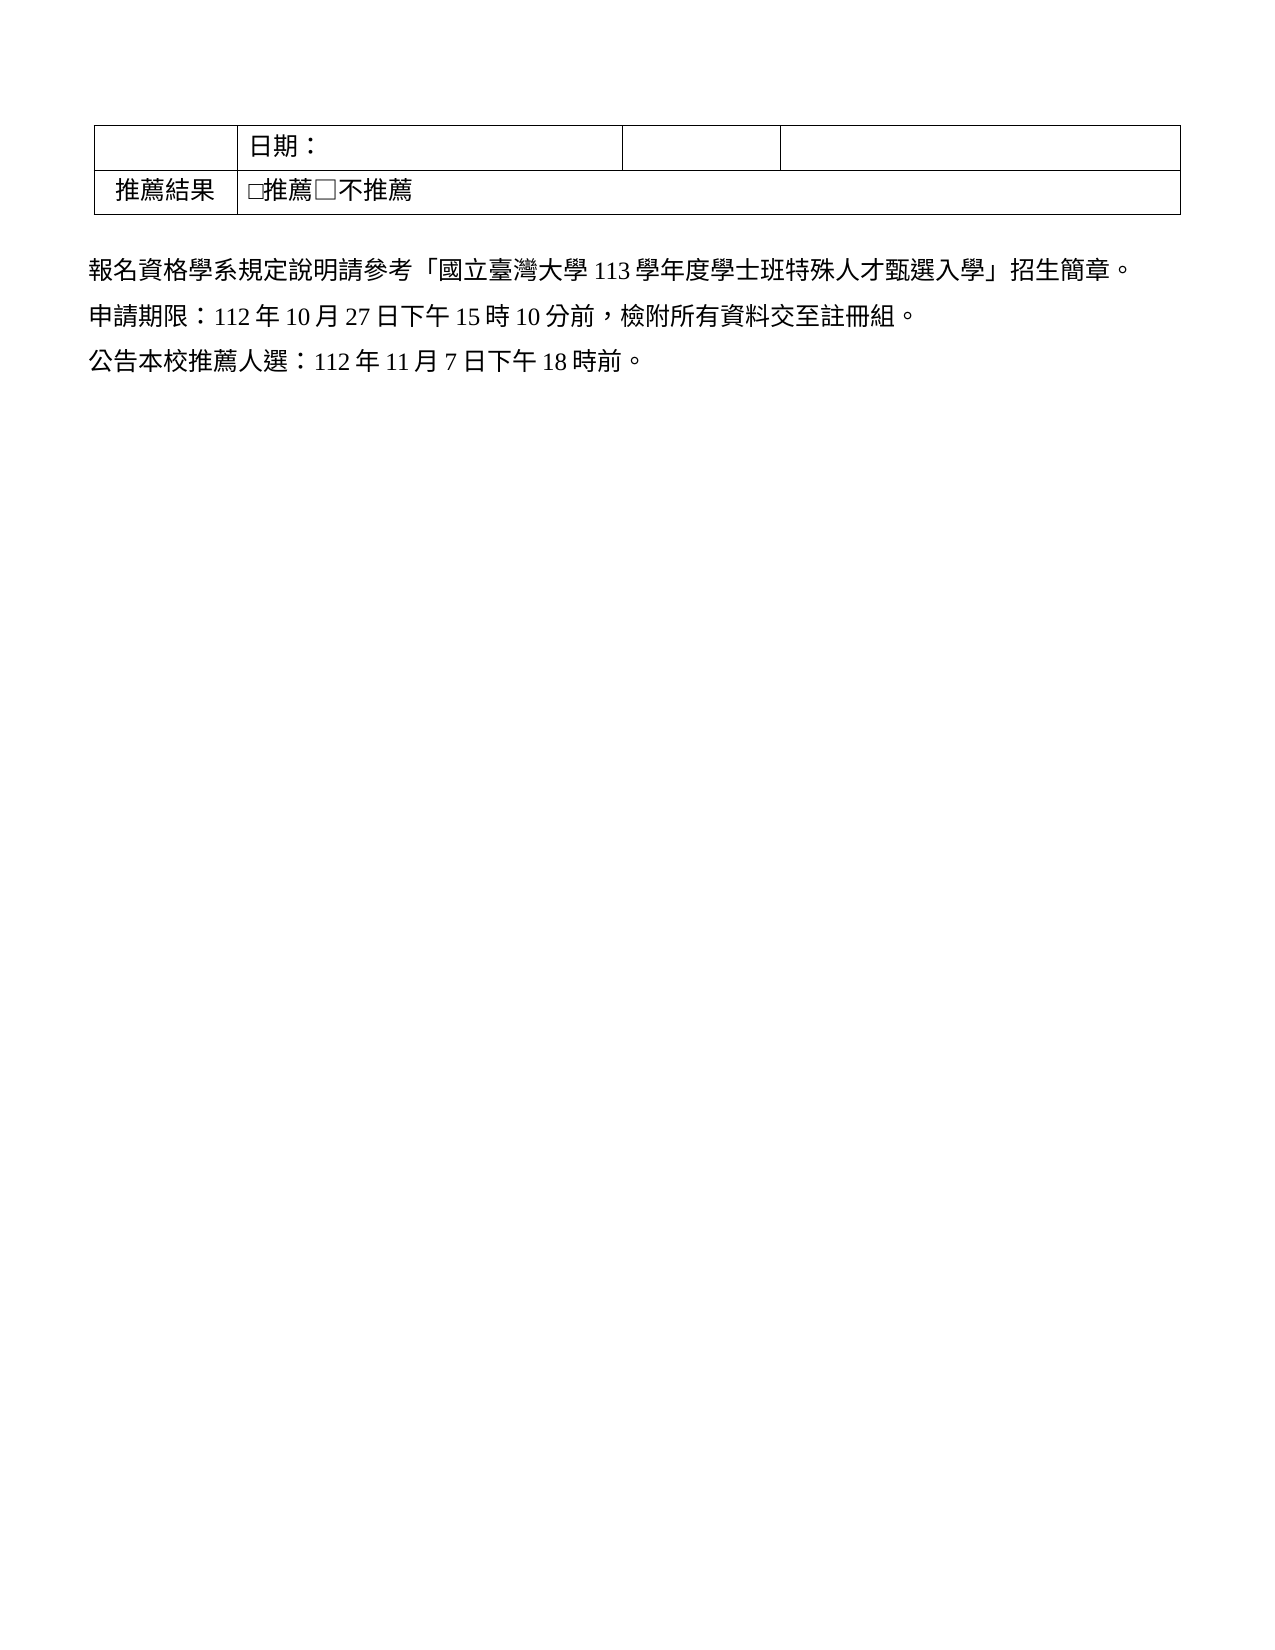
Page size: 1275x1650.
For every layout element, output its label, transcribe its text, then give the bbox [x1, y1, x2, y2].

table_cell [781, 126, 1180, 169]
table_cell 推薦結果 [95, 171, 237, 214]
table_cell 日期： [238, 126, 622, 169]
table_cell □推薦□不推薦 [238, 171, 1180, 214]
text 報名資格學系規定說明請參考「國立臺灣大學113學年度學士班特殊人才甄選入學」招生簡章。 [89, 251, 1186, 287]
table_cell [95, 126, 237, 169]
text 申請期限：112年10月27日下午15時10分前，檢附所有資料交至註冊組。 [89, 296, 1186, 332]
text 公告本校推薦人選：112年11月7日下午18時前。 [89, 341, 1186, 378]
table_cell [623, 126, 780, 169]
